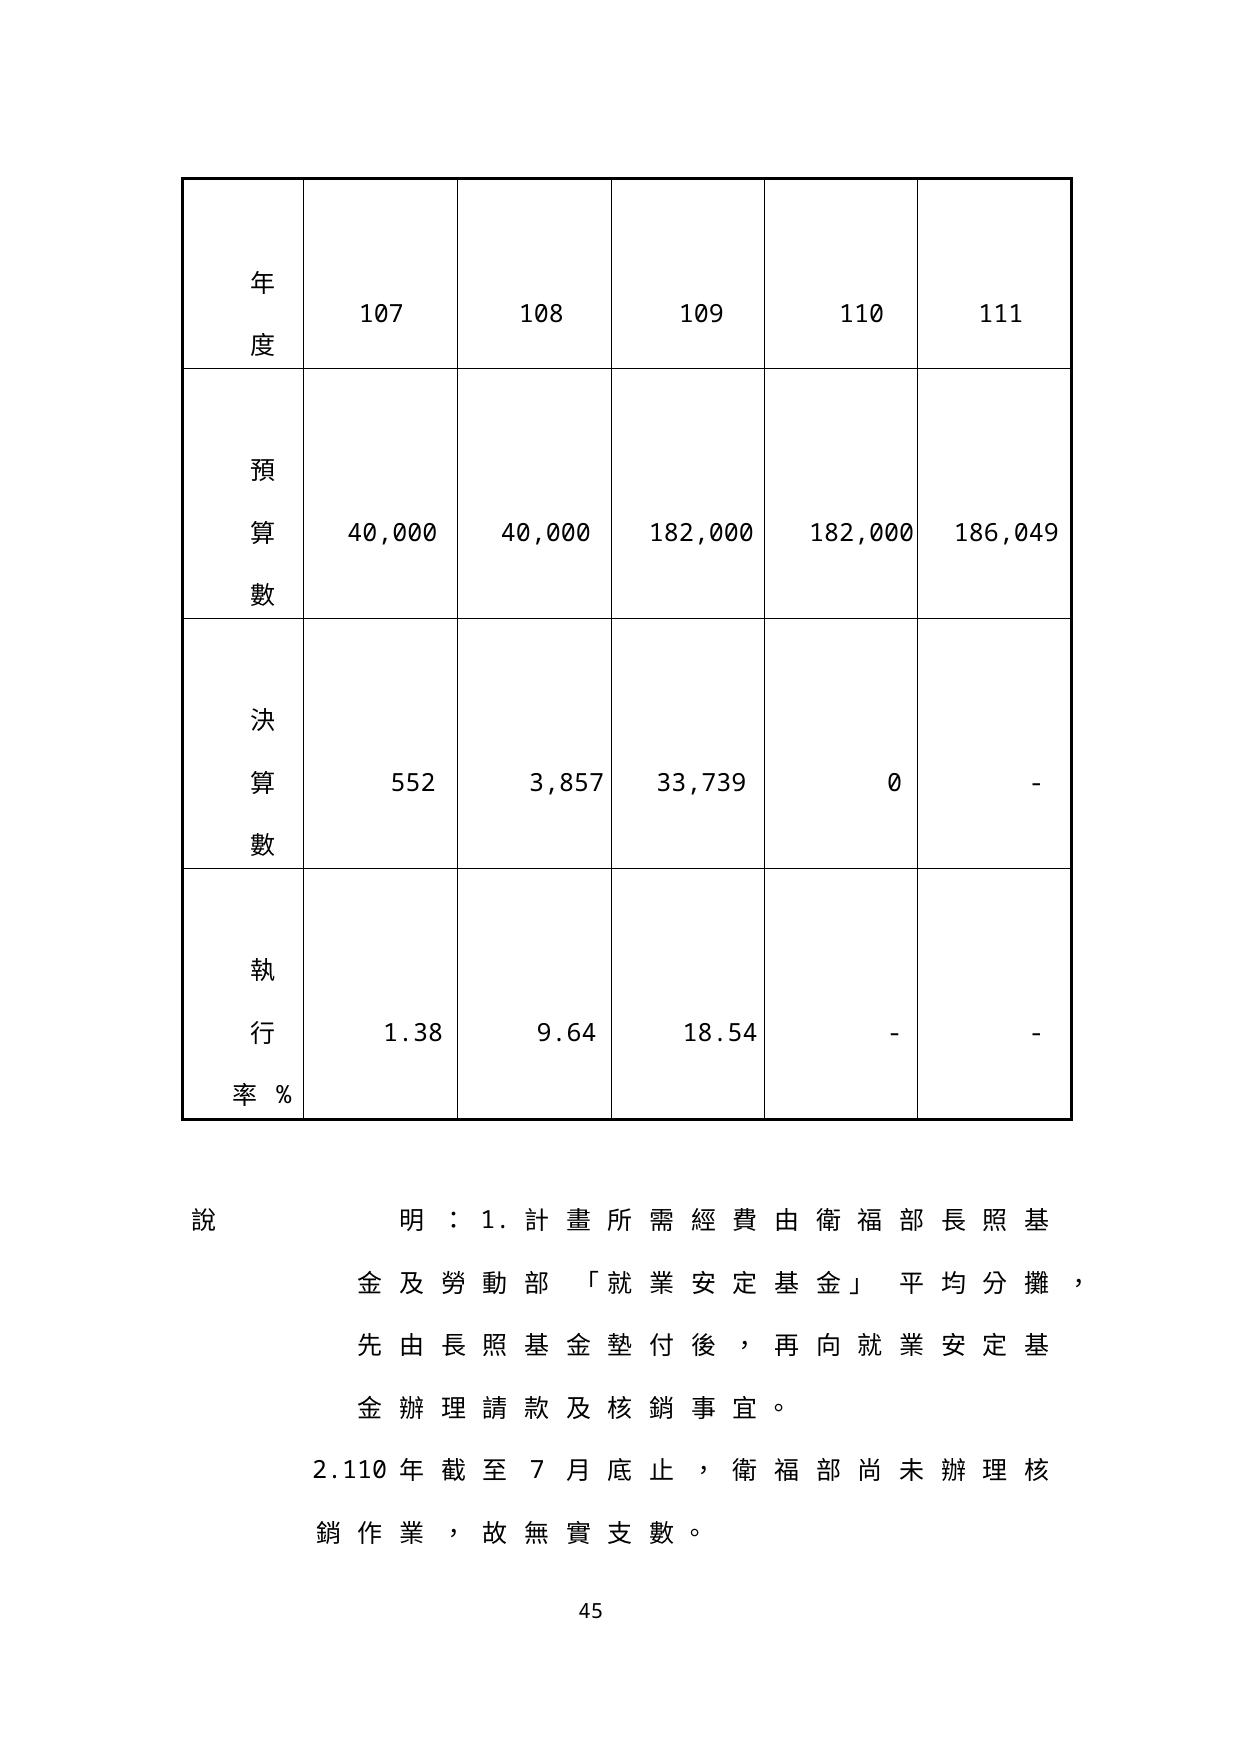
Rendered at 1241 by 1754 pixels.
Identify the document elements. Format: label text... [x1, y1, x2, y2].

table_cell 40,000 [304, 369, 457, 618]
table_cell 552 [304, 619, 457, 868]
table_header 110 [765, 180, 917, 368]
table_cell - [918, 619, 1070, 868]
table_cell 182,000 [765, 369, 917, 618]
table_cell - [918, 869, 1070, 1118]
table_cell 預算數 [184, 369, 303, 618]
text 說 明：1.計畫所需經費由衛福部長照基金及勞動部「就業安定基金」平均分攤，先由長照基金墊付後，再向就業安定基金辦理請款及核銷事宜。 [183, 1177, 1058, 1427]
table_cell 9.64 [458, 869, 611, 1118]
table_cell 1.38 [304, 869, 457, 1118]
table_cell 33,739 [612, 619, 764, 868]
table_cell 186,049 [918, 369, 1070, 618]
table_header 107 [304, 180, 457, 368]
table_cell 執行率% [184, 869, 303, 1118]
table_cell 3,857 [458, 619, 611, 868]
table_header 111 [918, 180, 1070, 368]
table_header 109 [612, 180, 764, 368]
table_cell - [765, 869, 917, 1118]
text 2.110年截至7月底止，衛福部尚未辦理核銷作業，故無實支數。 [301, 1427, 1058, 1552]
table_header 108 [458, 180, 611, 368]
table_cell 182,000 [612, 369, 764, 618]
table_cell 決算數 [184, 619, 303, 868]
table_cell 0 [765, 619, 917, 868]
table_cell 40,000 [458, 369, 611, 618]
table_cell 18.54 [612, 869, 764, 1118]
table_header 年度 [184, 180, 303, 368]
